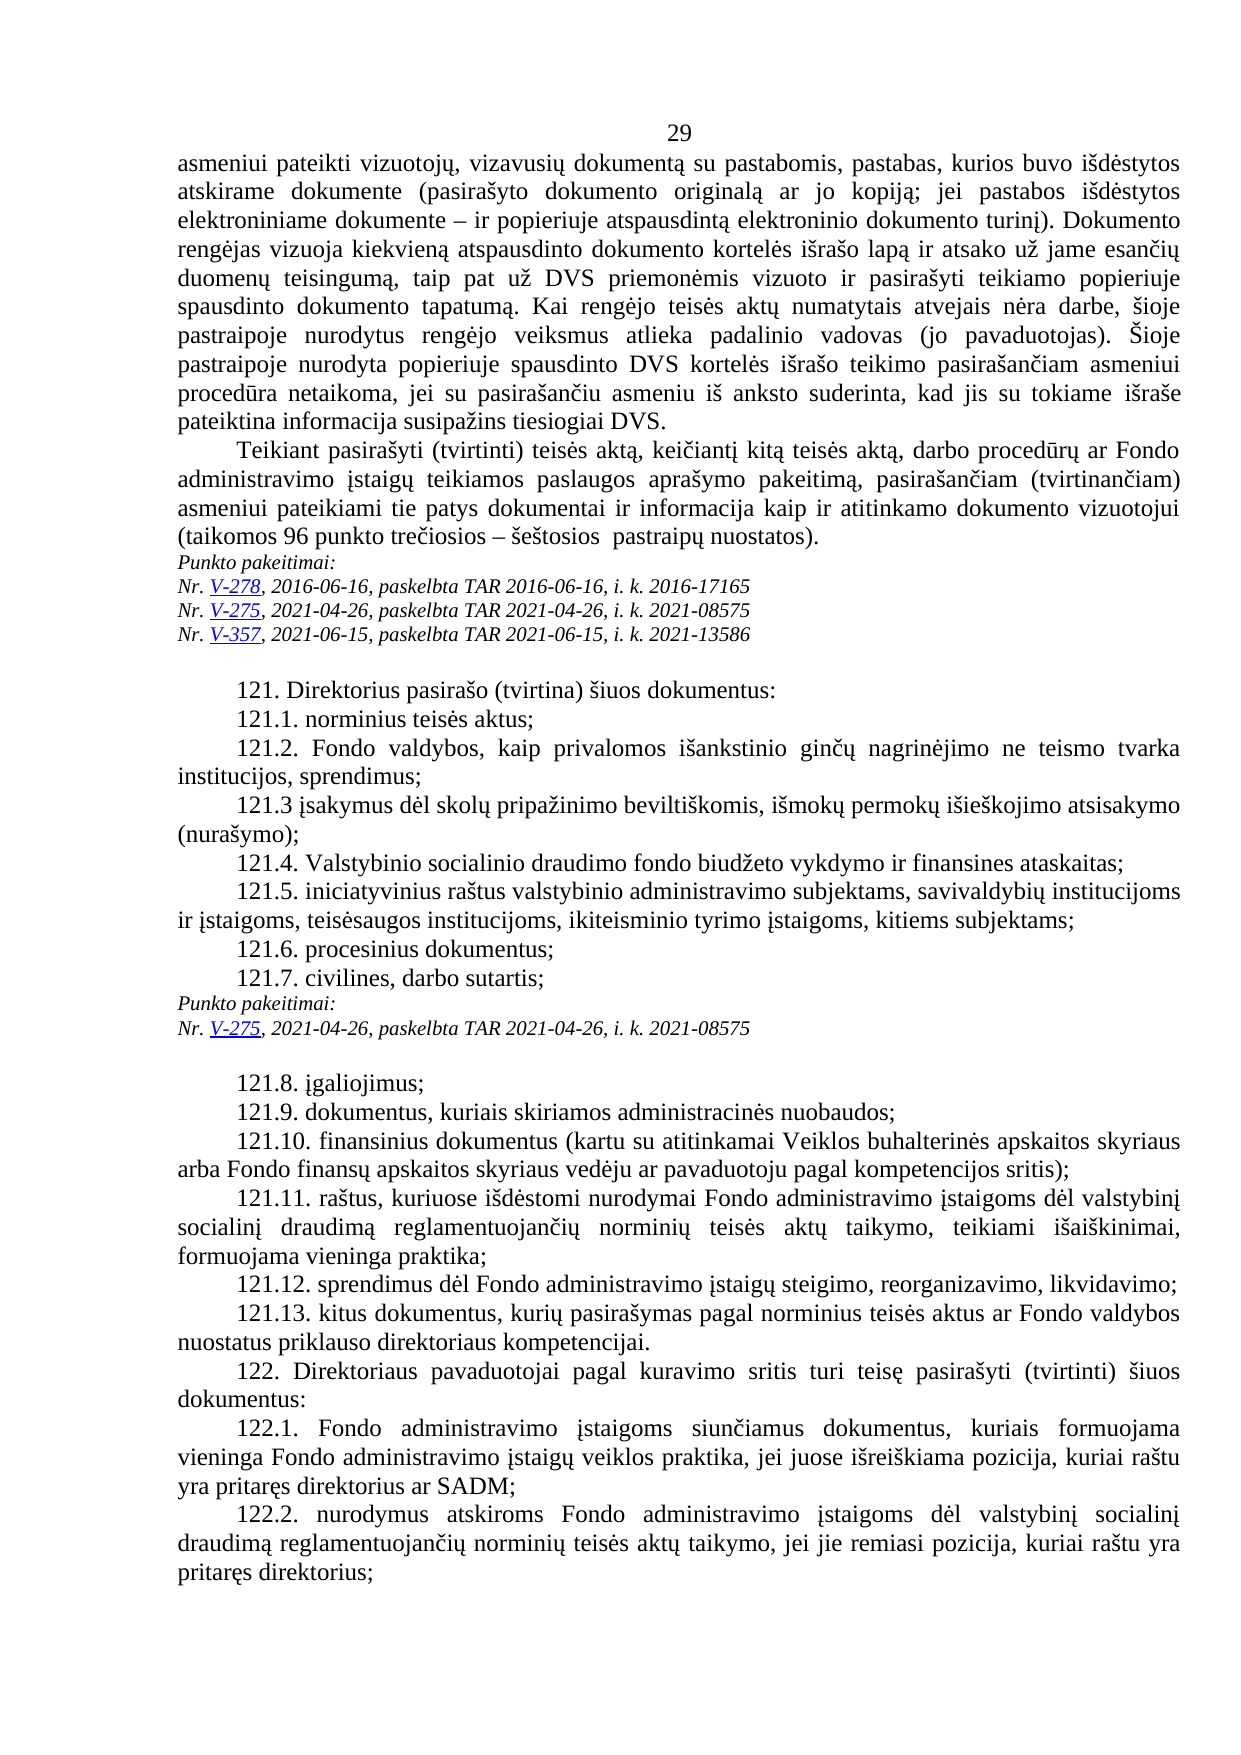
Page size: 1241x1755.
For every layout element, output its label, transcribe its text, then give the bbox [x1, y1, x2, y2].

text 121.9. dokumentus, kuriais skiriamos administracinės nuobaudos; [177, 1097, 1181, 1126]
text 121.11. raštus, kuriuose išdėstomi nurodymai Fondo administravimo įstaigoms dėl valstybinį socialinį draudimą reglamentuojančių norminių teisės aktų taikymo, teikiami išaiškinimai, formuojama vieninga praktika; [177, 1183, 1181, 1269]
text Nr. V-357, 2021-06-15, paskelbta TAR 2021-06-15, i. k. 2021-13586 [177, 622, 1181, 646]
text 121.7. civilines, darbo sutartis; [177, 963, 1181, 991]
text 121. Direktorius pasirašo (tvirtina) šiuos dokumentus: [177, 675, 1181, 704]
text 121.3 įsakymus dėl skolų pripažinimo beviltiškomis, išmokų permokų išieškojimo atsisakymo (nurašymo); [177, 790, 1181, 848]
text 122. Direktoriaus pavaduotojai pagal kuravimo sritis turi teisę pasirašyti (tvirtinti) šiuos dokumentus: [177, 1356, 1181, 1413]
text 121.8. įgaliojimus; [177, 1068, 1181, 1097]
text 121.13. kitus dokumentus, kurių pasirašymas pagal norminius teisės aktus ar Fondo valdybos nuostatus priklauso direktoriaus kompetencijai. [177, 1298, 1181, 1356]
text 121.4. Valstybinio socialinio draudimo fondo biudžeto vykdymo ir finansines ataskaitas; [177, 848, 1181, 876]
text 122.1. Fondo administravimo įstaigoms siunčiamus dokumentus, kuriais formuojama vieninga Fondo administravimo įstaigų veiklos praktika, jei juose išreiškiama pozicija, kuriai raštu yra pritaręs direktorius ar SADM; [177, 1413, 1181, 1499]
text Punkto pakeitimai: [177, 550, 1181, 574]
text Nr. V-275, 2021-04-26, paskelbta TAR 2021-04-26, i. k. 2021-08575 [177, 1015, 1181, 1039]
text Punkto pakeitimai: [177, 991, 1181, 1015]
text Nr. V-275, 2021-04-26, paskelbta TAR 2021-04-26, i. k. 2021-08575 [177, 598, 1181, 622]
text 121.1. norminius teisės aktus; [177, 704, 1181, 733]
text 121.6. procesinius dokumentus; [177, 934, 1181, 963]
text 122.2. nurodymus atskiroms Fondo administravimo įstaigoms dėl valstybinį socialinį draudimą reglamentuojančių norminių teisės aktų taikymo, jei jie remiasi pozicija, kuriai raštu yra pritaręs direktorius; [177, 1499, 1181, 1586]
text 121.2. Fondo valdybos, kaip privalomos išankstinio ginčų nagrinėjimo ne teismo tvarka institucijos, sprendimus; [177, 733, 1181, 790]
text asmeniui pateikti vizuotojų, vizavusių dokumentą su pastabomis, pastabas, kurios buvo išdėstytos atskirame dokumente (pasirašyto dokumento originalą ar jo kopiją; jei pastabos išdėstytos elektroniniame dokumente – ir popieriuje atspausdintą elektroninio dokumento turinį). Dokumento rengėjas vizuoja kiekvieną atspausdinto dokumento kortelės išrašo lapą ir atsako už jame esančių duomenų teisingumą, taip pat už DVS priemonėmis vizuoto ir pasirašyti teikiamo popieriuje spausdinto dokumento tapatumą. Kai rengėjo teisės aktų numatytais atvejais nėra darbe, šioje pastraipoje nurodytus rengėjo veiksmus atlieka padalinio vadovas (jo pavaduotojas). Šioje pastraipoje nurodyta popieriuje spausdinto DVS kortelės išrašo teikimo pasirašančiam asmeniui procedūra netaikoma, jei su pasirašančiu asmeniu iš anksto suderinta, kad jis su tokiame išraše pateiktina informacija susipažins tiesiogiai DVS. [177, 148, 1181, 435]
text Nr. V-278, 2016-06-16, paskelbta TAR 2016-06-16, i. k. 2016-17165 [177, 574, 1181, 598]
text 121.12. sprendimus dėl Fondo administravimo įstaigų steigimo, reorganizavimo, likvidavimo; [177, 1269, 1181, 1298]
text Teikiant pasirašyti (tvirtinti) teisės aktą, keičiantį kitą teisės aktą, darbo procedūrų ar Fondo administravimo įstaigų teikiamos paslaugos aprašymo pakeitimą, pasirašančiam (tvirtinančiam) asmeniui pateikiami tie patys dokumentai ir informacija kaip ir atitinkamo dokumento vizuotojui (taikomos 96 punkto trečiosios – šeštosios pastraipų nuostatos). [177, 435, 1181, 550]
text 121.5. iniciatyvinius raštus valstybinio administravimo subjektams, savivaldybių institucijoms ir įstaigoms, teisėsaugos institucijoms, ikiteisminio tyrimo įstaigoms, kitiems subjektams; [177, 876, 1181, 934]
text 121.10. finansinius dokumentus (kartu su atitinkamai Veiklos buhalterinės apskaitos skyriaus arba Fondo finansų apskaitos skyriaus vedėju ar pavaduotoju pagal kompetencijos sritis); [177, 1126, 1181, 1183]
